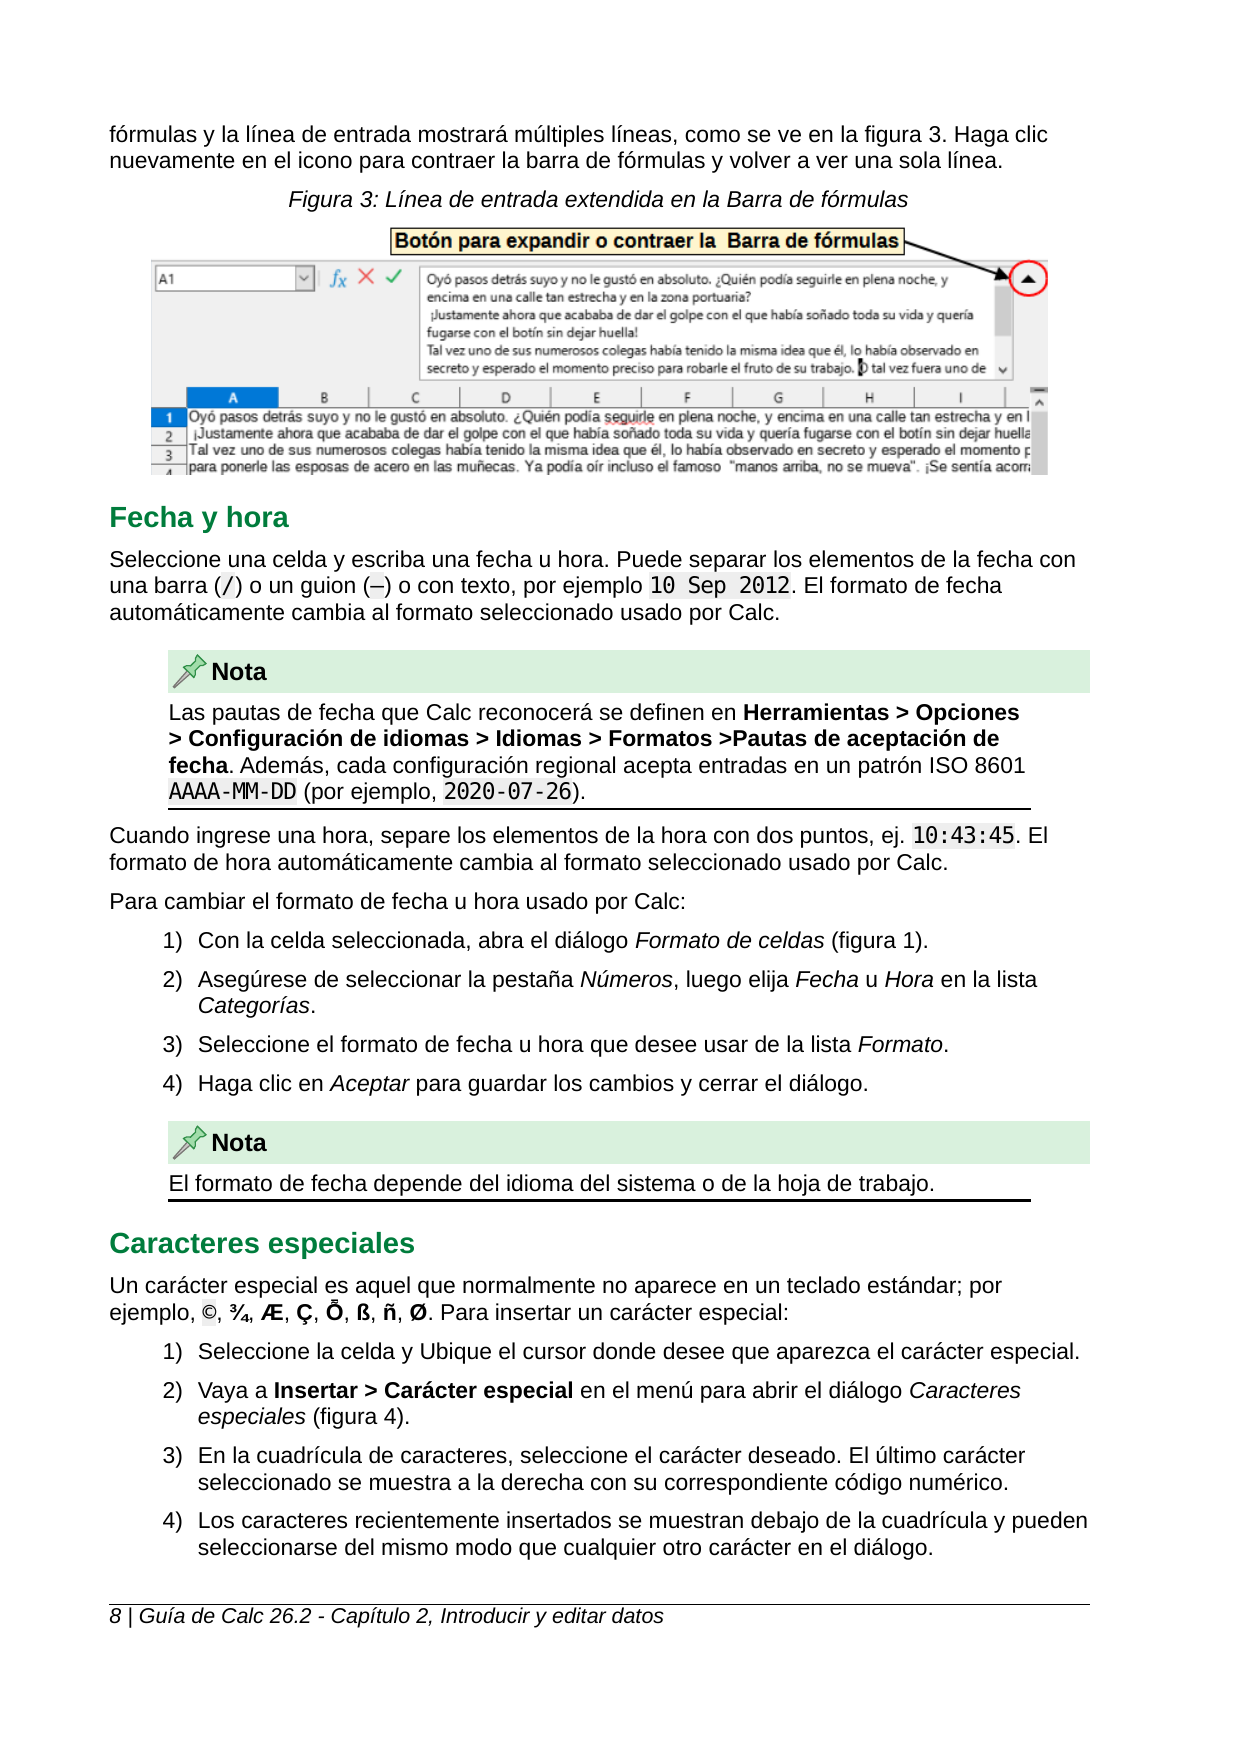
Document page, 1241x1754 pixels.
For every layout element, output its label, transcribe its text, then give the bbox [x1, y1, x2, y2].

list Para cambiar el formato de fecha u hora usado por Calc: [109, 888, 1090, 914]
list Seleccione el formato de fecha u hora que desee usar de la lista Formato. [183, 1031, 1090, 1057]
subtitle Caracteres especiales [109, 1226, 1090, 1260]
text Las pautas de fecha que Calc reconocerá se definen en Herramientas > Opciones > Configuración de idiomas > Idiomas > Formatos >Pautas de aceptación de fecha. Además, cada configuración regional acepta entradas en un patrón ISO 8601 AAAA-MM-DD (por ejemplo, 2020-07-26). [168, 699, 1031, 808]
list Un carácter especial es aquel que normalmente no aparece en un teclado estándar; por ejemplo, ©, ¾, Æ, Ç, Ȭ, ß, ñ, Ø. Para insertar un carácter especial: [109, 1272, 1090, 1326]
list Los caracteres recientemente insertados se muestran debajo de la cuadrícula y pueden seleccionarse del mismo modo que cualquier otro carácter en el diálogo. [183, 1507, 1090, 1560]
subtitle Nota [168, 650, 1090, 693]
list Con la celda seleccionada, abra el diálogo Formato de celdas (figura 1). [183, 927, 1090, 953]
list Seleccione la celda y Ubique el cursor donde desee que aparezca el carácter especial. [183, 1338, 1090, 1364]
text fórmulas y la línea de entrada mostrará múltiples líneas, como se ve en la figura 3. Haga clic nuevamente en el icono para contraer la barra de fórmulas y volver a ver una sola línea. [109, 121, 1090, 174]
list Haga clic en Aceptar para guardar los cambios y cerrar el diálogo. [183, 1070, 1090, 1096]
text Cuando ingrese una hora, separe los elementos de la hora con dos puntos, ej. 10:43:45. El formato de hora automáticamente cambia al formato seleccionado usado por Calc. [109, 822, 1090, 876]
picture [151, 225, 1048, 475]
text Seleccione una celda y escriba una fecha u hora. Puede separar los elementos de la fecha con una barra (/) o un guion (–) o con texto, por ejemplo 10 Sep 2012. El formato de fecha automáticamente cambia al formato seleccionado usado por Calc. [109, 546, 1090, 625]
text El formato de fecha depende del idioma del sistema o de la hoja de trabajo. [168, 1170, 1031, 1199]
list Asegúrese de seleccionar la pestaña Números, luego elija Fecha u Hora en la lista Categorías. [183, 966, 1090, 1019]
text Figura 3: Línea de entrada extendida en la Barra de fórmulas [151, 186, 1048, 213]
list En la cuadrícula de caracteres, seleccione el carácter deseado. El último carácter seleccionado se muestra a la derecha con su correspondiente código numérico. [183, 1442, 1090, 1495]
subtitle Fecha y hora [109, 499, 1090, 533]
subtitle Nota [168, 1121, 1090, 1164]
list Vaya a Insertar > Carácter especial en el menú para abrir el diálogo Caracteres especiales (figura 4). [183, 1377, 1090, 1430]
